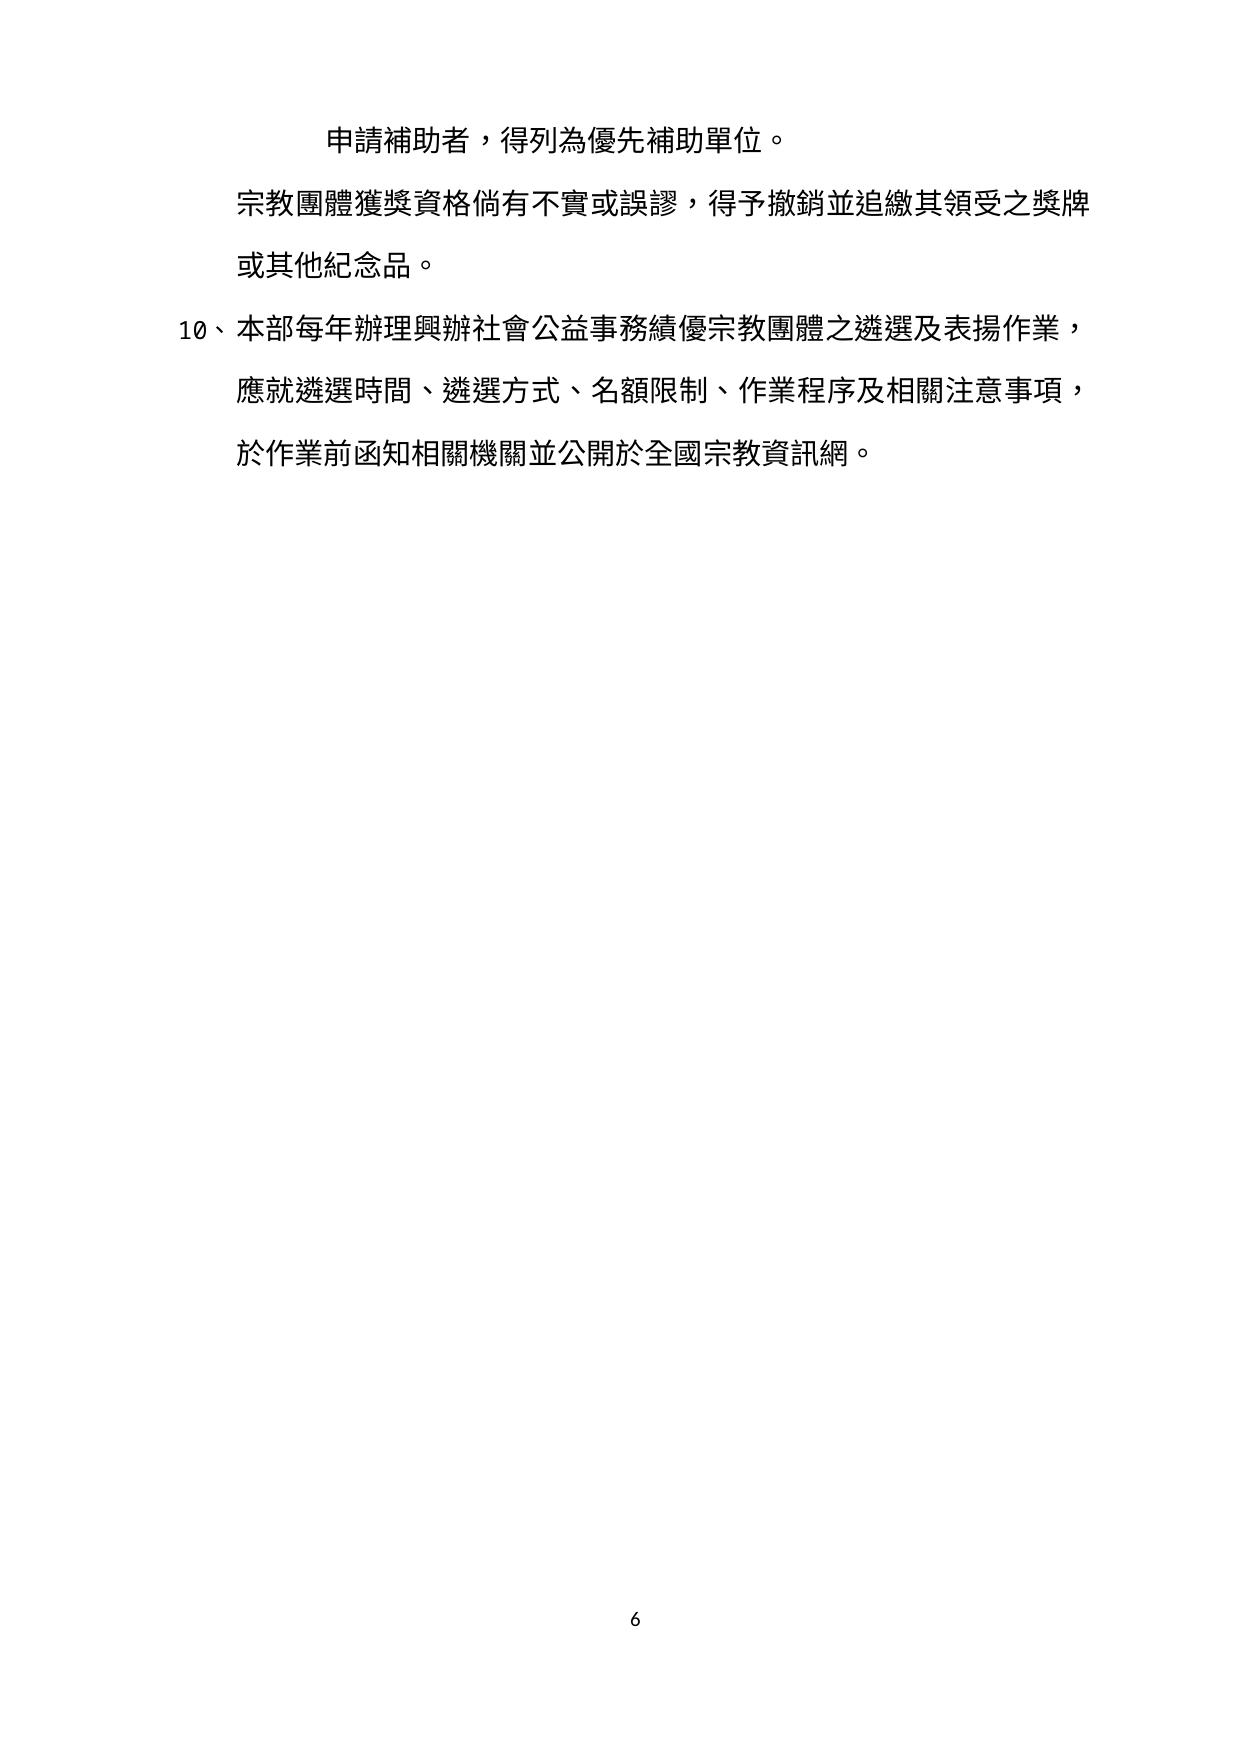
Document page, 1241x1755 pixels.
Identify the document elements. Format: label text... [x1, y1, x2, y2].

list 申請補助者，得列為優先補助單位。 [236, 97, 1093, 160]
text 宗教團體獲獎資格倘有不實或誤謬，得予撤銷並追繳其領受之獎牌或其他紀念品。 [236, 160, 1093, 285]
list 本部每年辦理興辦社會公益事務績優宗教團體之遴選及表揚作業，應就遴選時間、遴選方式、名額限制、作業程序及相關注意事項，於作業前函知相關機關並公開於全國宗教資訊網。 [177, 285, 1093, 472]
